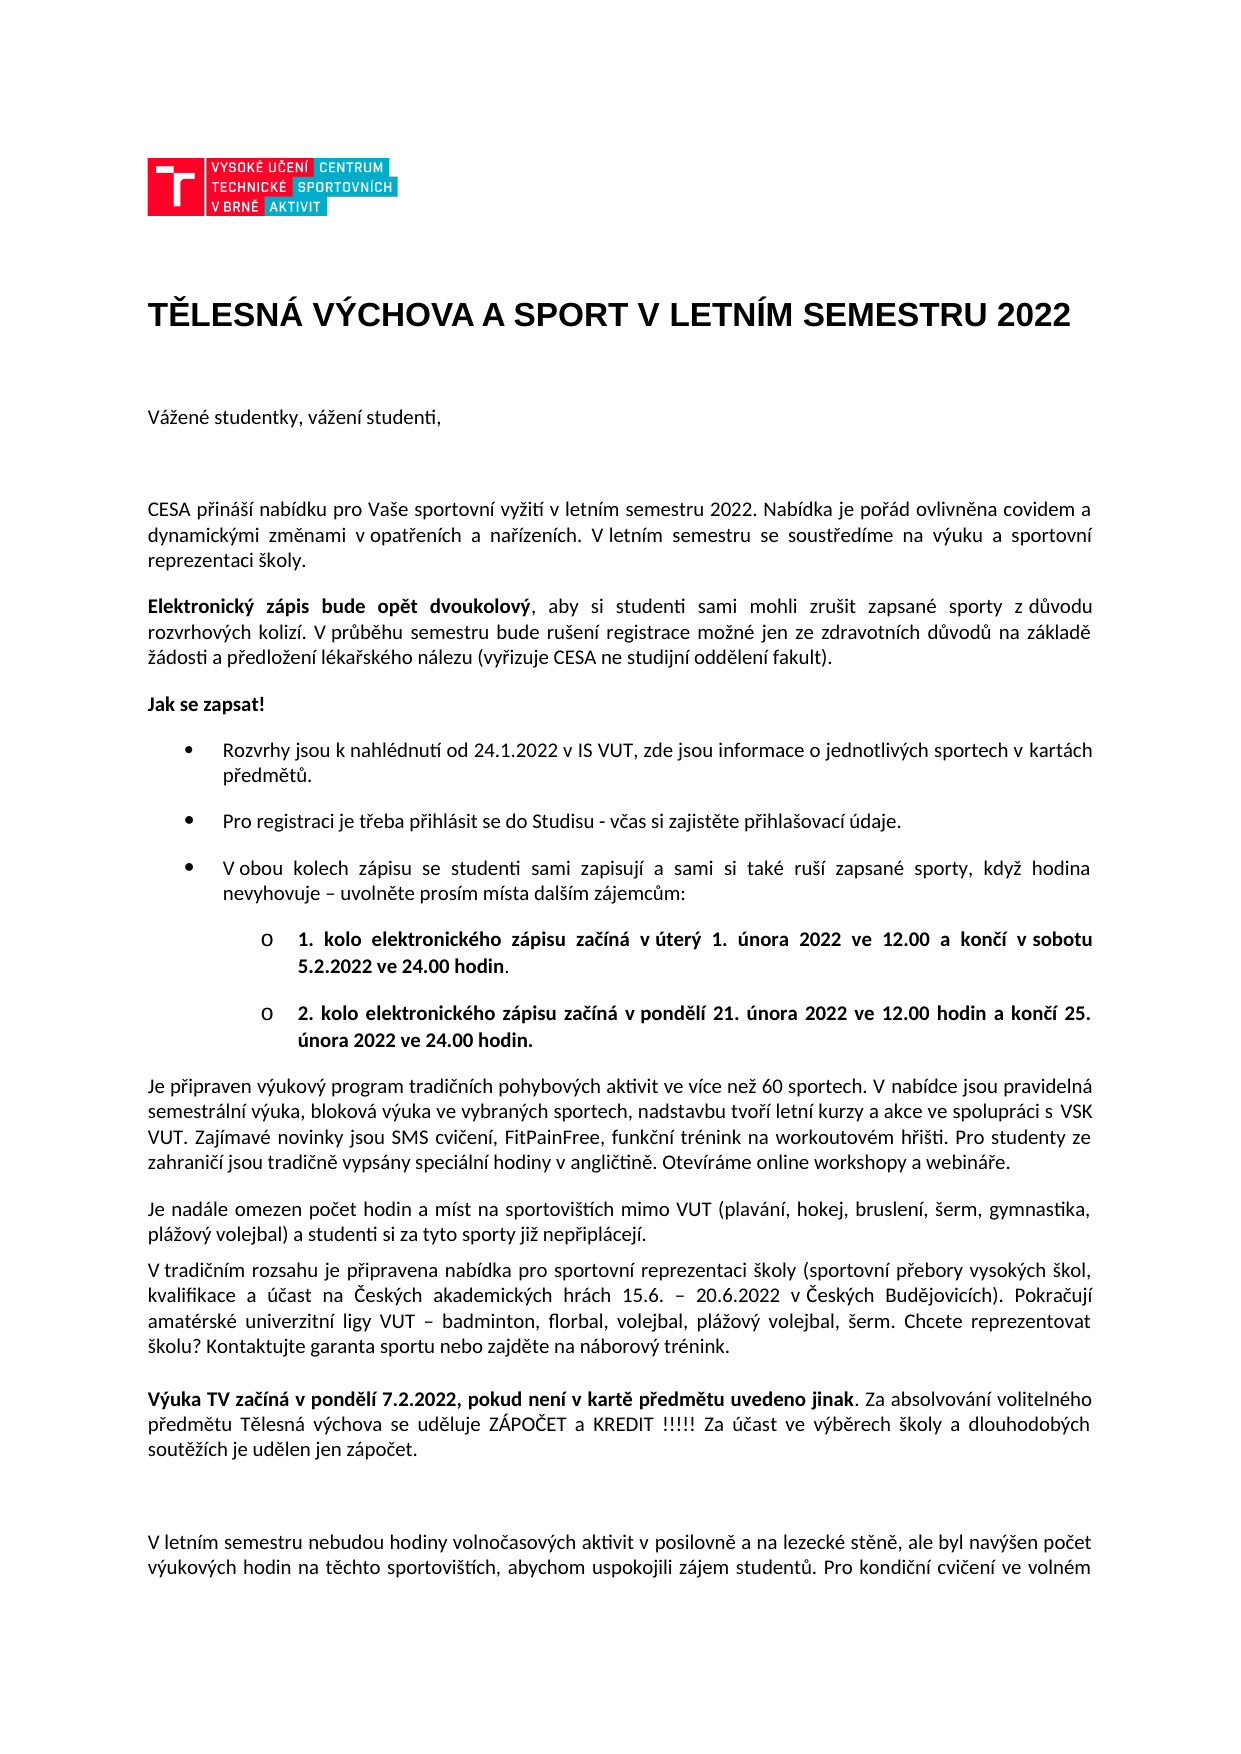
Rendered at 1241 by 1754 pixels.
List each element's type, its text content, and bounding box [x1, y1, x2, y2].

list 2. kolo elektronického zápisu začíná v pondělí 21. února 2022 ve 12.00 hodin a končí 25. února 2022 ve 24.00 hodin. [260, 1000, 1093, 1052]
text V tradičním rozsahu je připravena nabídka pro sportovní reprezentaci školy (sportovní přebory vysokých škol, kvalifikace a účast na Českých akademických hrách 15.6. – 20.6.2022 v Českých Budějovicích). Pokračují amatérské univerzitní ligy VUT – badminton, florbal, volejbal, plážový volejbal, šerm. Chcete reprezentovat školu? Kontaktujte garanta sportu nebo zajděte na náborový trénink. [148, 1257, 1093, 1359]
text Jak se zapsat! [148, 691, 1093, 716]
list Rozvrhy jsou k nahlédnutí od 24.1.2022 v IS VUT, zde jsou informace o jednotlivých sportech v kartách předmětů. [185, 737, 1093, 788]
list V obou kolech zápisu se studenti sami zapisují a sami si také ruší zapsané sporty, když hodina nevyhovuje – uvolněte prosím místa dalším zájemcům: [185, 855, 1093, 906]
text Výuka TV začíná v pondělí 7.2.2022, pokud není v kartě předmětu uvedeno jinak. Za absolvování volitelného předmětu Tělesná výchova se uděluje ZÁPOČET a KREDIT !!!!! Za účast ve výběrech školy a dlouhodobých soutěžích je udělen jen zápočet. [148, 1386, 1093, 1462]
text Je nadále omezen počet hodin a míst na sportovištích mimo VUT (plavání, hokej, bruslení, šerm, gymnastika, plážový volejbal) a studenti si za tyto sporty již nepřiplácejí. [148, 1196, 1093, 1247]
text Je připraven výukový program tradičních pohybových aktivit ve více než 60 sportech. V nabídce jsou pravidelná semestrální výuka, bloková výuka ve vybraných sportech, nadstavbu tvoří letní kurzy a akce ve spolupráci s VSK VUT. Zajímavé novinky jsou SMS cvičení, FitPainFree, funkční trénink na workoutovém hřišti. Pro studenty ze zahraničí jsou tradičně vypsány speciální hodiny v angličtině. Otevíráme online workshopy a webináře. [148, 1073, 1093, 1175]
subtitle TĚLESNÁ VÝCHOVA A SPORT V LETNÍM SEMESTRU 2022 [148, 295, 1093, 334]
text V letním semestru nebudou hodiny volnočasových aktivit v posilovně a na lezecké stěně, ale byl navýšen počet výukových hodin na těchto sportovištích, abychom uspokojili zájem studentů. Pro kondiční cvičení ve volném [148, 1529, 1093, 1580]
list Pro registraci je třeba přihlásit se do Studisu - včas si zajistěte přihlašovací údaje. [185, 809, 1093, 834]
text Vážené studentky, vážení studenti, [148, 404, 1093, 429]
text CESA přináší nabídku pro Vaše sportovní vyžití v letním semestru 2022. Nabídka je pořád ovlivněna covidem a dynamickými změnami v opatřeních a nařízeních. V letním semestru se soustředíme na výuku a sportovní reprezentaci školy. [148, 497, 1093, 573]
list 1. kolo elektronického zápisu začíná v úterý 1. února 2022 ve 12.00 a končí v sobotu 5.2.2022 ve 24.00 hodin. [260, 927, 1093, 979]
text Elektronický zápis bude opět dvoukolový, aby si studenti sami mohli zrušit zapsané sporty z důvodu rozvrhových kolizí. V průběhu semestru bude rušení registrace možné jen ze zdravotních důvodů na základě žádosti a předložení lékařského nálezu (vyřizuje CESA ne studijní oddělení fakult). [148, 594, 1093, 670]
